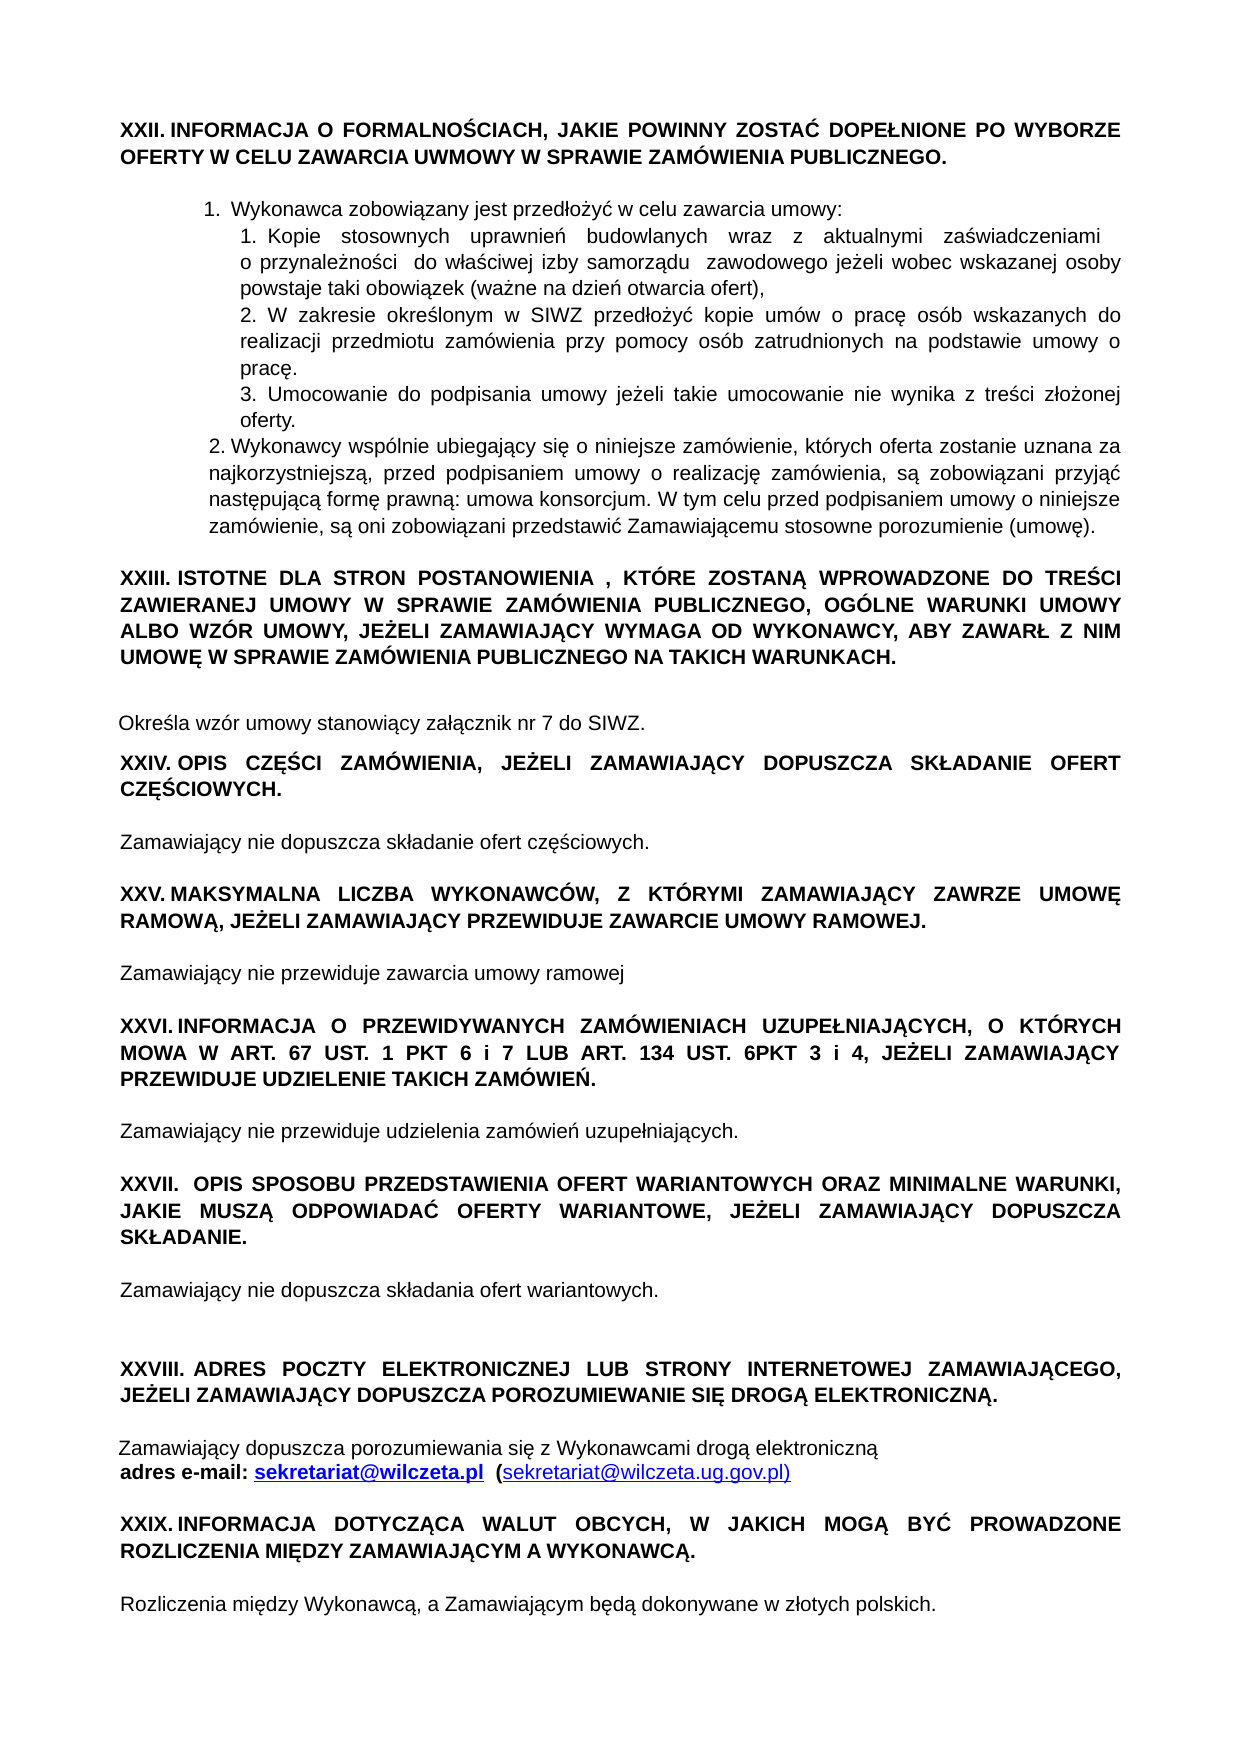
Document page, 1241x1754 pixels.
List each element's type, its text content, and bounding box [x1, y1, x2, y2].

subtitle Określa wzór umowy stanowiący załącznik nr 7 do SIWZ. [118, 710, 1122, 734]
text Zamawiający nie przewiduje udzielenia zamówień uzupełniających. [120, 1119, 1122, 1143]
text Zamawiający nie dopuszcza składanie ofert częściowych. [120, 829, 1122, 853]
text Zamawiający nie przewiduje zawarcia umowy ramowej [120, 961, 1122, 985]
list INFORMACJA DOTYCZĄCA WALUT OBCYCH, W JAKICH MOGĄ BYĆ PROWADZONE ROZLICZENIA MIĘDZY ZAMAWIAJĄCYM A WYKONAWCĄ. [120, 1512, 1122, 1563]
list Wykonawcy wspólnie ubiegający się o niniejsze zamówienie, których oferta zostanie uznana za najkorzystniejszą, przed podpisaniem umowy o realizację zamówienia, są zobowiązani przyjąć następującą formę prawną: umowa konsorcjum. W tym celu przed podpisaniem umowy o niniejsze zamówienie, są oni zobowiązani przedstawić Zamawiającemu stosowne porozumienie (umowę). [208, 434, 1122, 537]
text Rozliczenia między Wykonawcą, a Zamawiającym będą dokonywane w złotych polskich. [120, 1591, 1122, 1615]
text Zamawiający dopuszcza porozumiewania się z Wykonawcami drogą elektroniczną [118, 1436, 1122, 1459]
text adres e-mail: sekretariat@wilczeta.pl (sekretariat@wilczeta.ug.gov.pl) [120, 1459, 1122, 1483]
list INFORMACJA O PRZEWIDYWANYCH ZAMÓWIENIACH UZUPEŁNIAJĄCYCH, O KTÓRYCH MOWA W ART. 67 UST. 1 PKT 6 i 7 LUB ART. 134 UST. 6PKT 3 i 4, JEŻELI ZAMAWIAJĄCY PRZEWIDUJE UDZIELENIE TAKICH ZAMÓWIEŃ. [120, 1014, 1122, 1091]
list ADRES POCZTY ELEKTRONICZNEJ LUB STRONY INTERNETOWEJ ZAMAWIAJĄCEGO, JEŻELI ZAMAWIAJĄCY DOPUSZCZA POROZUMIEWANIE SIĘ DROGĄ ELEKTRONICZNĄ. [120, 1357, 1122, 1407]
list W zakresie określonym w SIWZ przedłożyć kopie umów o pracę osób wskazanych do realizacji przedmiotu zamówienia przy pomocy osób zatrudnionych na podstawie umowy o pracę. [240, 303, 1122, 379]
list Kopie stosownych uprawnień budowlanych wraz z aktualnymi zaświadczeniami o przynależności do właściwej izby samorządu zawodowego jeżeli wobec wskazanej osoby powstaje taki obowiązek (ważne na dzień otwarcia ofert), [240, 223, 1122, 300]
list MAKSYMALNA LICZBA WYKONAWCÓW, Z KTÓRYMI ZAMAWIAJĄCY ZAWRZE UMOWĘ RAMOWĄ, JEŻELI ZAMAWIAJĄCY PRZEWIDUJE ZAWARCIE UMOWY RAMOWEJ. [120, 882, 1122, 932]
list OPIS SPOSOBU PRZEDSTAWIENIA OFERT WARIANTOWYCH ORAZ MINIMALNE WARUNKI, JAKIE MUSZĄ ODPOWIADAĆ OFERTY WARIANTOWE, JEŻELI ZAMAWIAJĄCY DOPUSZCZA SKŁADANIE. [120, 1172, 1122, 1249]
list ISTOTNE DLA STRON POSTANOWIENIA , KTÓRE ZOSTANĄ WPROWADZONE DO TREŚCI ZAWIERANEJ UMOWY W SPRAWIE ZAMÓWIENIA PUBLICZNEGO, OGÓLNE WARUNKI UMOWY ALBO WZÓR UMOWY, JEŻELI ZAMAWIAJĄCY WYMAGA OD WYKONAWCY, ABY ZAWARŁ Z NIM UMOWĘ W SPRAWIE ZAMÓWIENIA PUBLICZNEGO NA TAKICH WARUNKACH. [120, 566, 1122, 669]
list Umocowanie do podpisania umowy jeżeli takie umocowanie nie wynika z treści złożonej oferty. [240, 382, 1122, 432]
text Zamawiający nie dopuszcza składania ofert wariantowych. [120, 1277, 1122, 1301]
list Wykonawca zobowiązany jest przedłożyć w celu zawarcia umowy: [203, 197, 1122, 221]
list INFORMACJA O FORMALNOŚCIACH, JAKIE POWINNY ZOSTAĆ DOPEŁNIONE PO WYBORZE OFERTY W CELU ZAWARCIA UWMOWY W SPRAWIE ZAMÓWIENIA PUBLICZNEGO. [120, 118, 1122, 168]
list OPIS CZĘŚCI ZAMÓWIENIA, JEŻELI ZAMAWIAJĄCY DOPUSZCZA SKŁADANIE OFERT CZĘŚCIOWYCH. [120, 750, 1122, 801]
